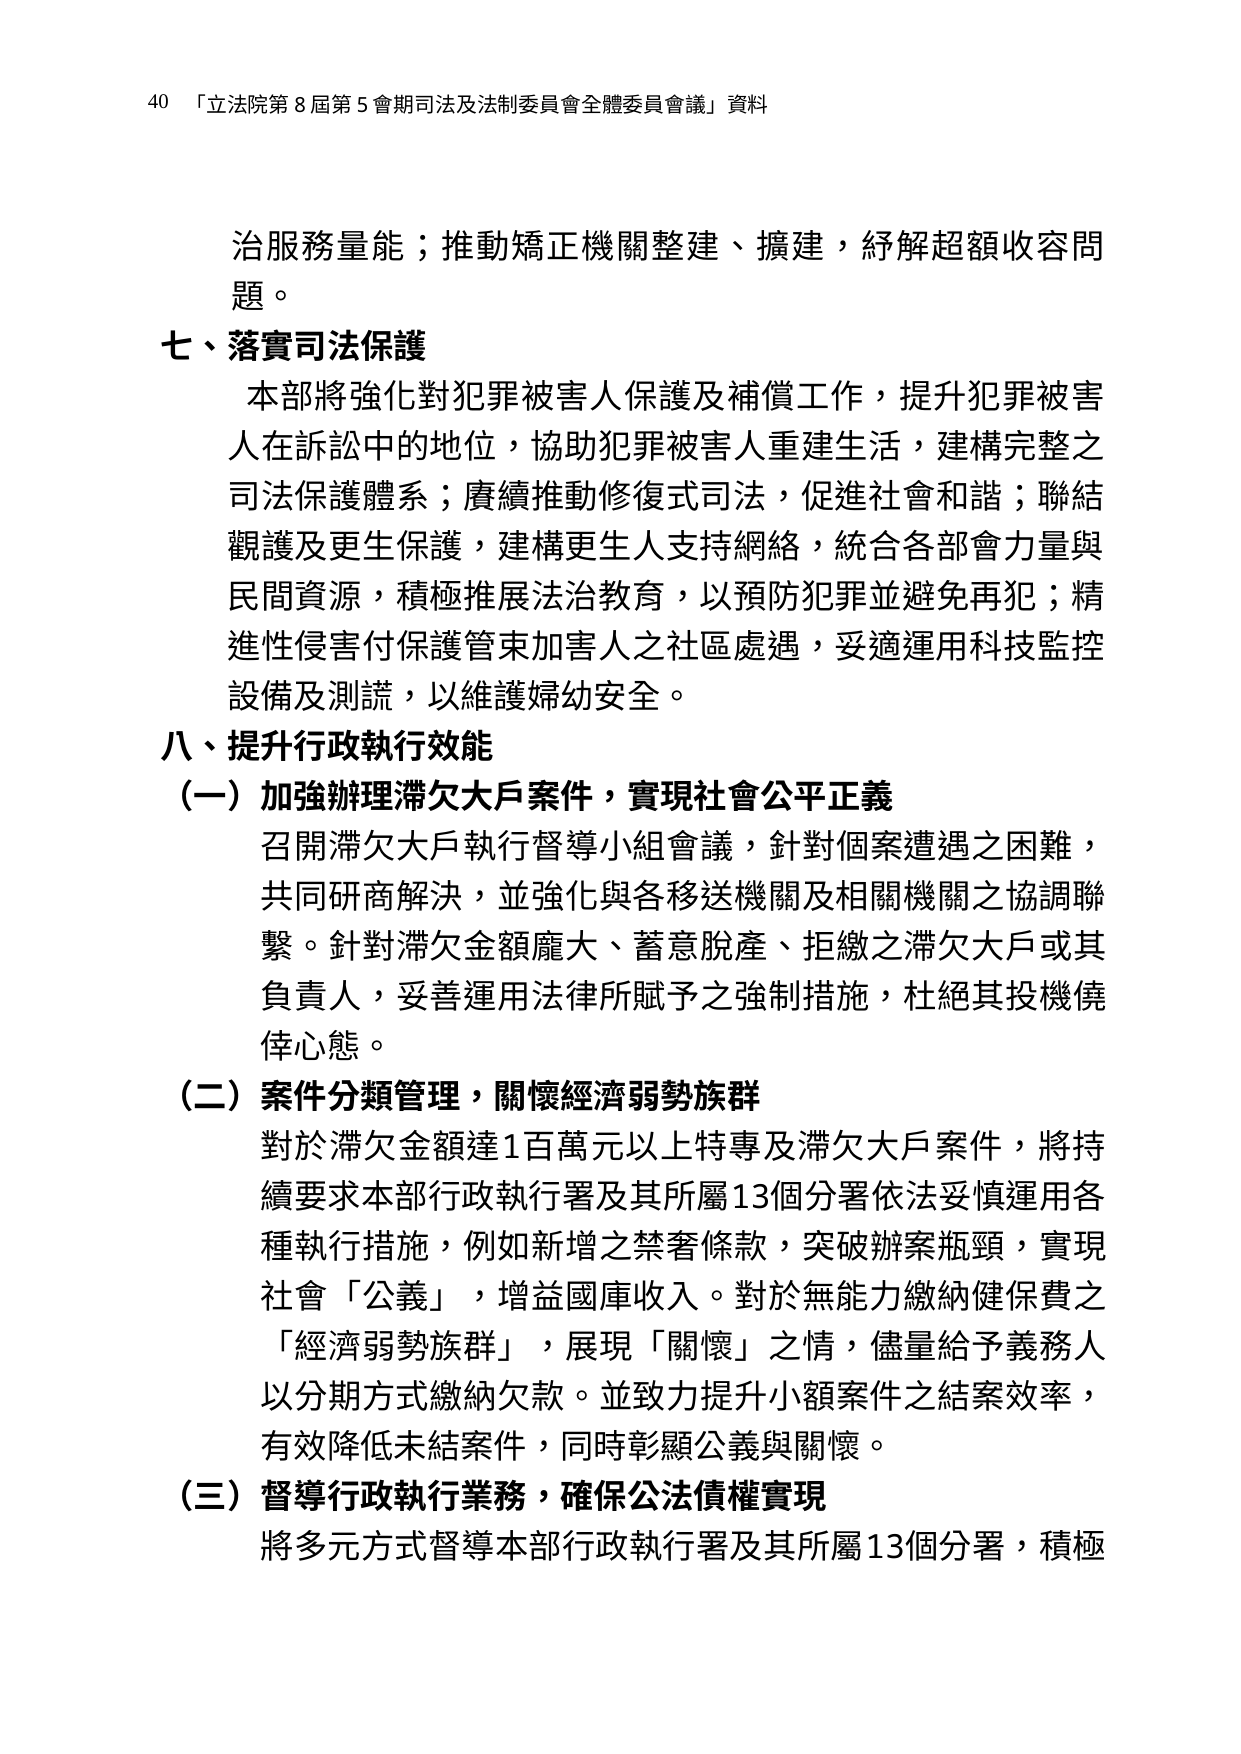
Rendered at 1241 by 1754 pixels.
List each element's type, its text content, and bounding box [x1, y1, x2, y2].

text 本部將強化對犯罪被害人保護及補償工作，提升犯罪被害人在訴訟中的地位，協助犯罪被害人重建生活，建構完整之司法保護體系；賡續推動修復式司法，促進社會和諧；聯結觀護及更生保護，建構更生人支持網絡，統合各部會力量與民間資源，積極推展法治教育，以預防犯罪並避免再犯；精進性侵害付保護管束加害人之社區處遇，妥適運用科技監控設備及測謊，以維護婦幼安全。 [160, 369, 1106, 719]
text 七、落實司法保護 [160, 319, 1106, 369]
text （二）案件分類管理，關懷經濟弱勢族群 [160, 1069, 1106, 1119]
text 將多元方式督導本部行政執行署及其所屬13個分署，積極 [260, 1519, 1106, 1569]
text 對於滯欠金額達1百萬元以上特專及滯欠大戶案件，將持續要求本部行政執行署及其所屬13個分署依法妥慎運用各種執行措施，例如新增之禁奢條款，突破辦案瓶頸，實現社會「公義」，增益國庫收入。對於無能力繳納健保費之「經濟弱勢族群」，展現「關懷」之情，儘量給予義務人以分期方式繳納欠款。並致力提升小額案件之結案效率，有效降低未結案件，同時彰顯公義與關懷。 [260, 1119, 1106, 1469]
text （一）加強辦理滯欠大戶案件，實現社會公平正義 [160, 769, 1106, 819]
text （三）督導行政執行業務，確保公法債權實現 [160, 1469, 1106, 1519]
text 治服務量能；推動矯正機關整建、擴建，紓解超額收容問題。 [148, 219, 1106, 319]
text 召開滯欠大戶執行督導小組會議，針對個案遭遇之困難，共同研商解決，並強化與各移送機關及相關機關之協調聯繫。針對滯欠金額龐大、蓄意脫產、拒繳之滯欠大戶或其負責人，妥善運用法律所賦予之強制措施，杜絕其投機僥倖心態。 [260, 819, 1106, 1069]
text 八、提升行政執行效能 [160, 719, 1106, 769]
